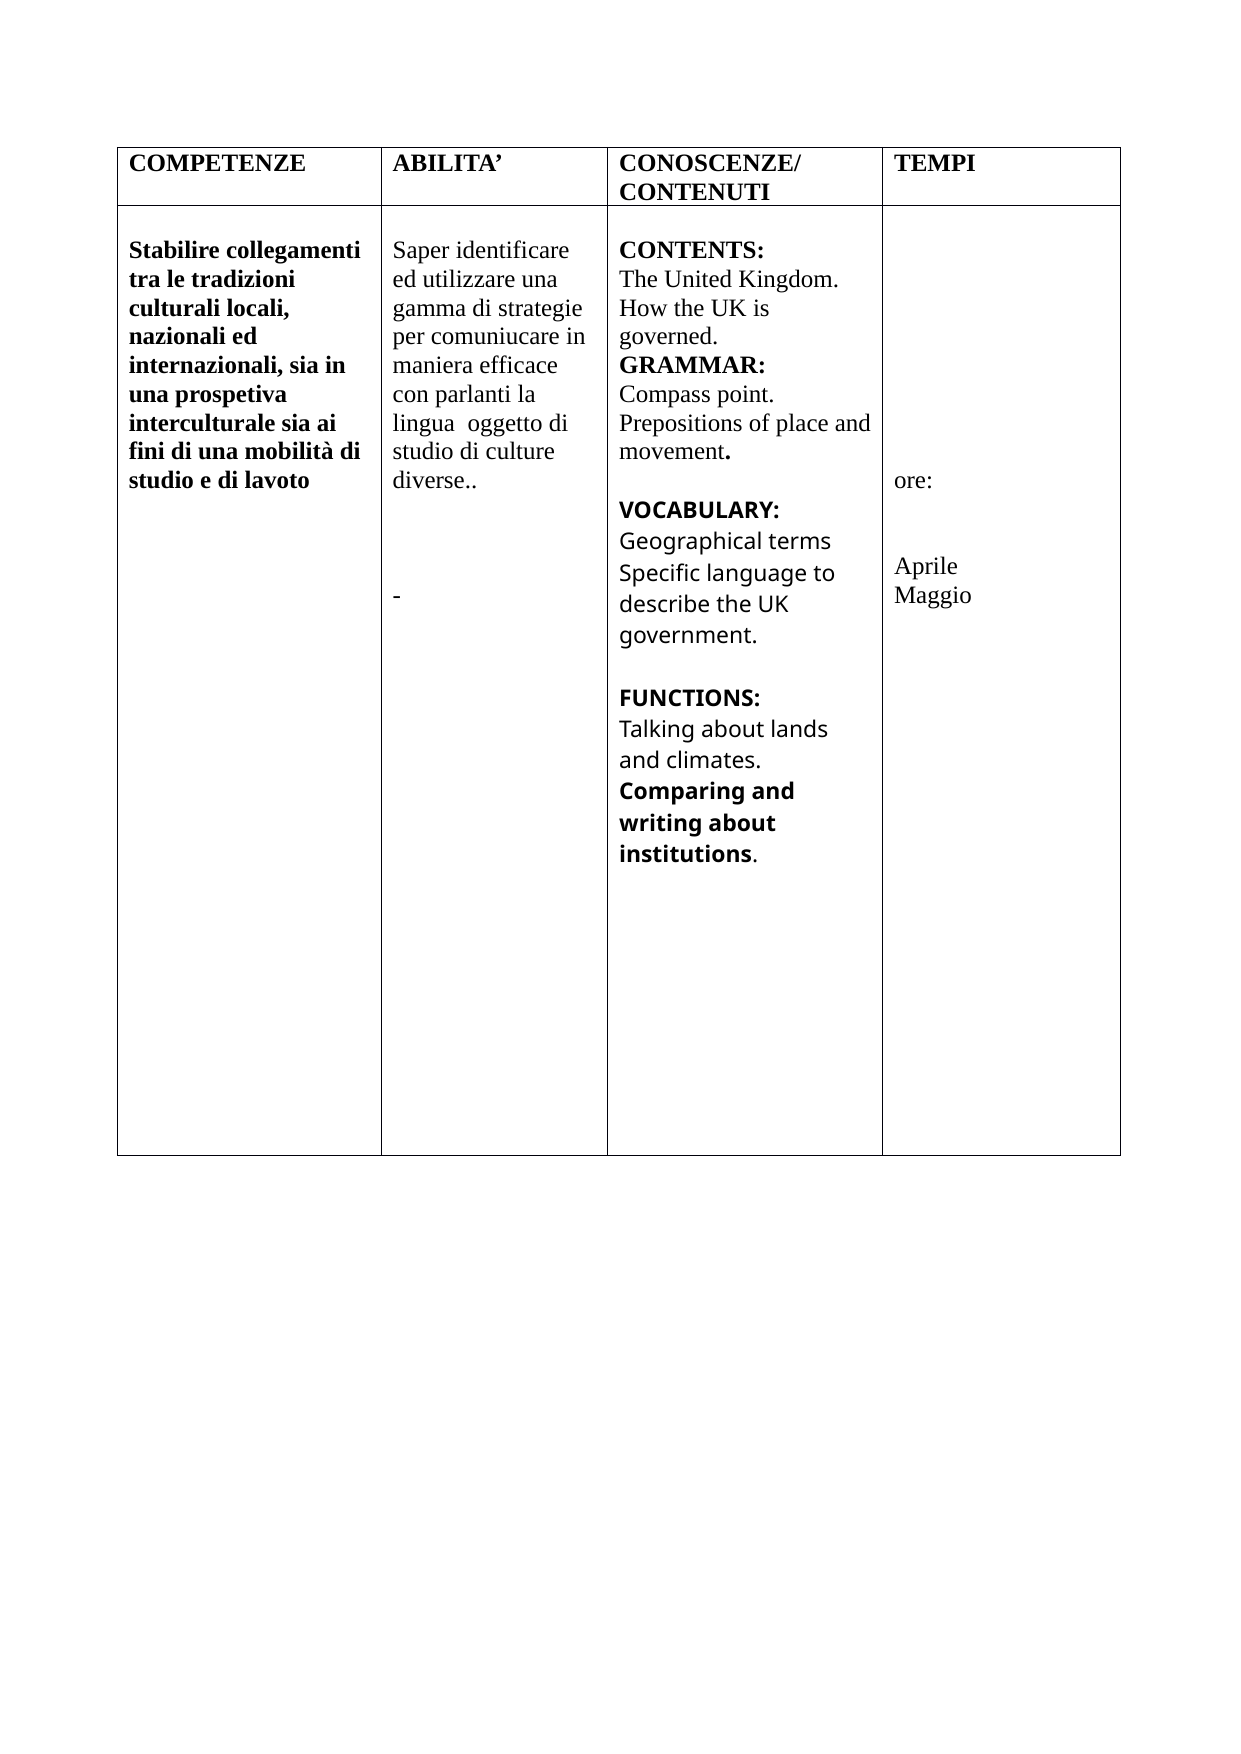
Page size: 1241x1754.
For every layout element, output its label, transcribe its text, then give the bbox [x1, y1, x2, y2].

table_cell Saper identificare ed utilizzare una gamma di strategie per comuniucare in maniera efficace con parlanti la lingua oggetto di studio di culture diverse.. - [382, 206, 607, 1155]
table_cell Stabilire collegamenti tra le tradizioni culturali locali, nazionali ed internazionali, sia in una prospetiva interculturale sia ai fini di una mobilità di studio e di lavoto [118, 206, 381, 1155]
table_cell CONTENTS: The United Kingdom. How the UK is governed. GRAMMAR: Compass point. Prepositions of place and movement. VOCABULARY: Geographical terms Specific language to describe the UK government. FUNCTIONS: Talking about lands and climates. Comparing and writing about institutions. [608, 206, 882, 1155]
table_cell ore: Aprile Maggio [883, 206, 1120, 1155]
table_header CONOSCENZE/CONTENUTI [608, 148, 882, 205]
table_header COMPETENZE [118, 148, 381, 205]
table_header TEMPI [883, 148, 1120, 205]
table_header ABILITA’ [382, 148, 607, 205]
